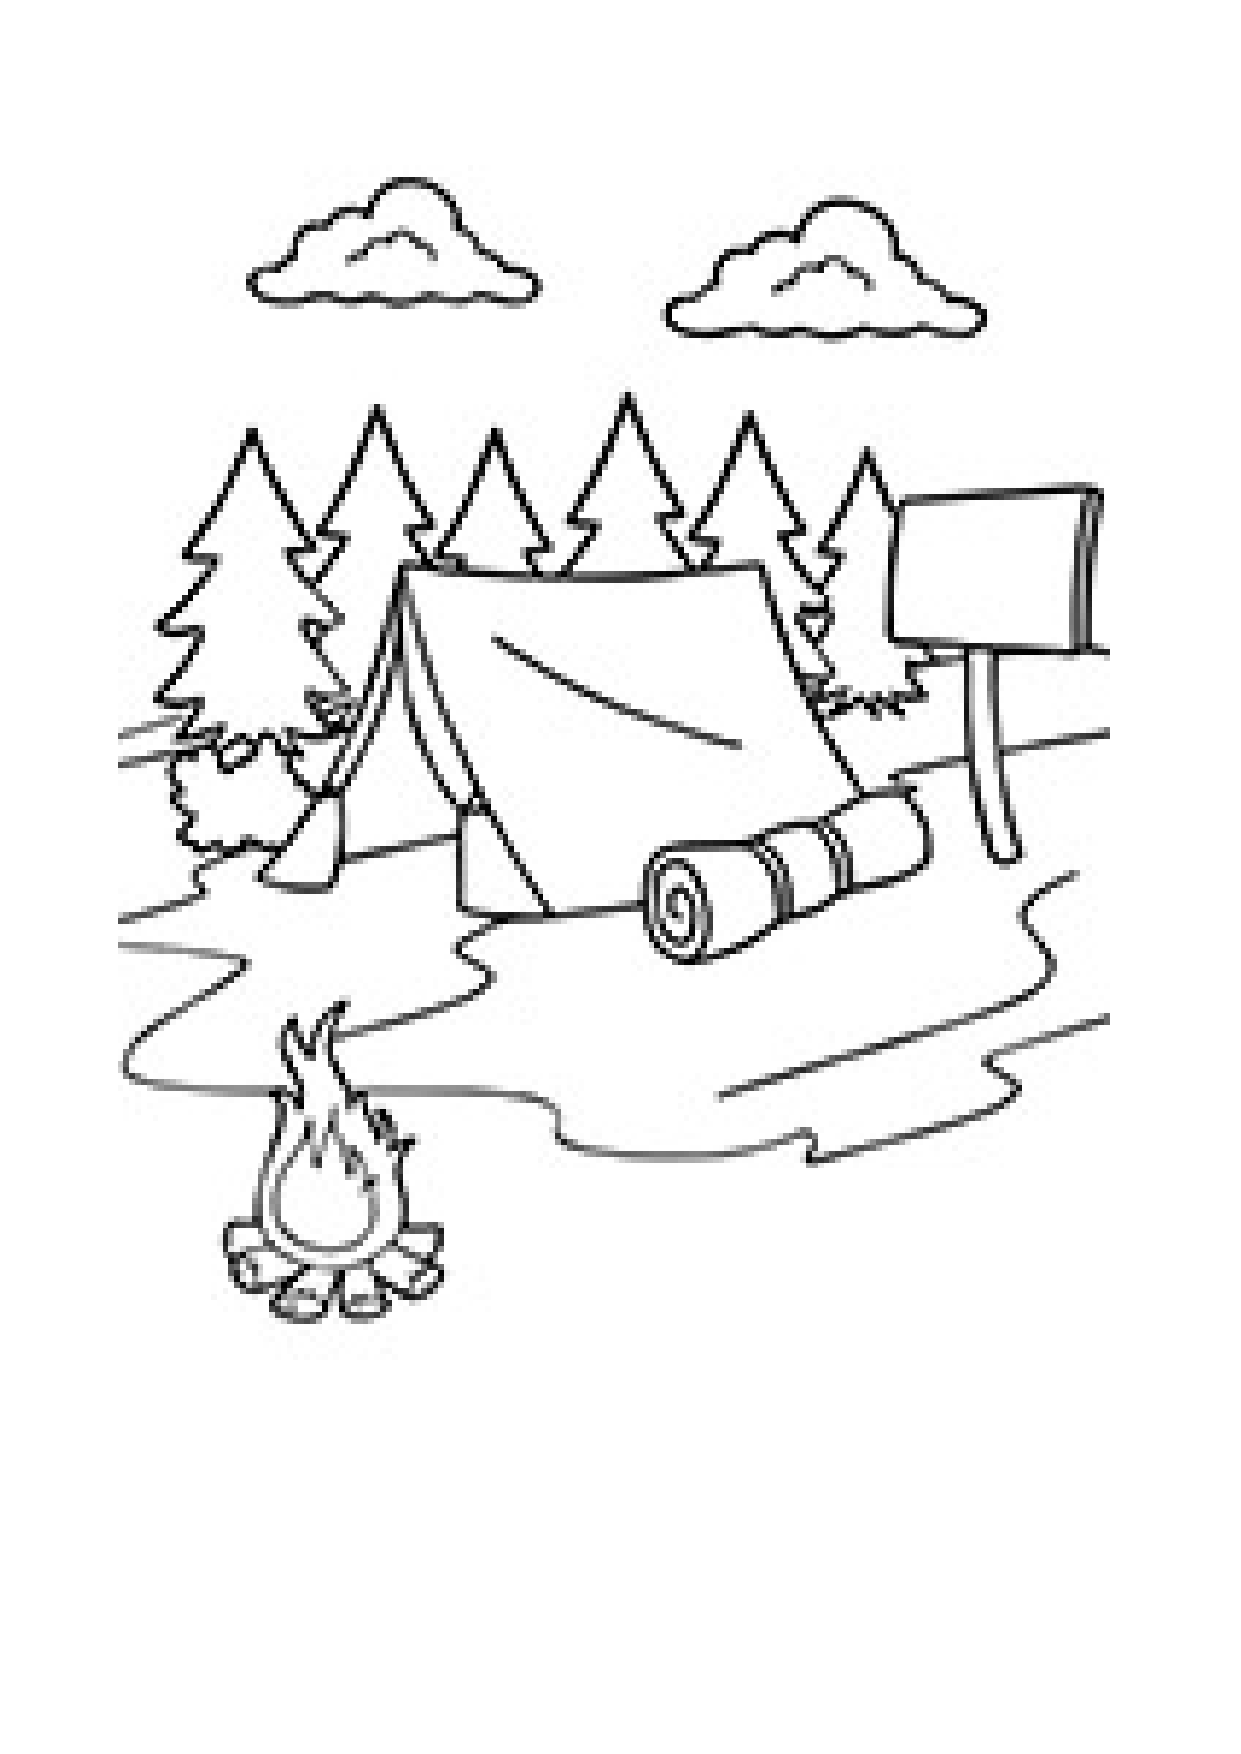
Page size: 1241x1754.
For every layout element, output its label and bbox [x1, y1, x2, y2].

picture [118, 118, 1110, 1372]
